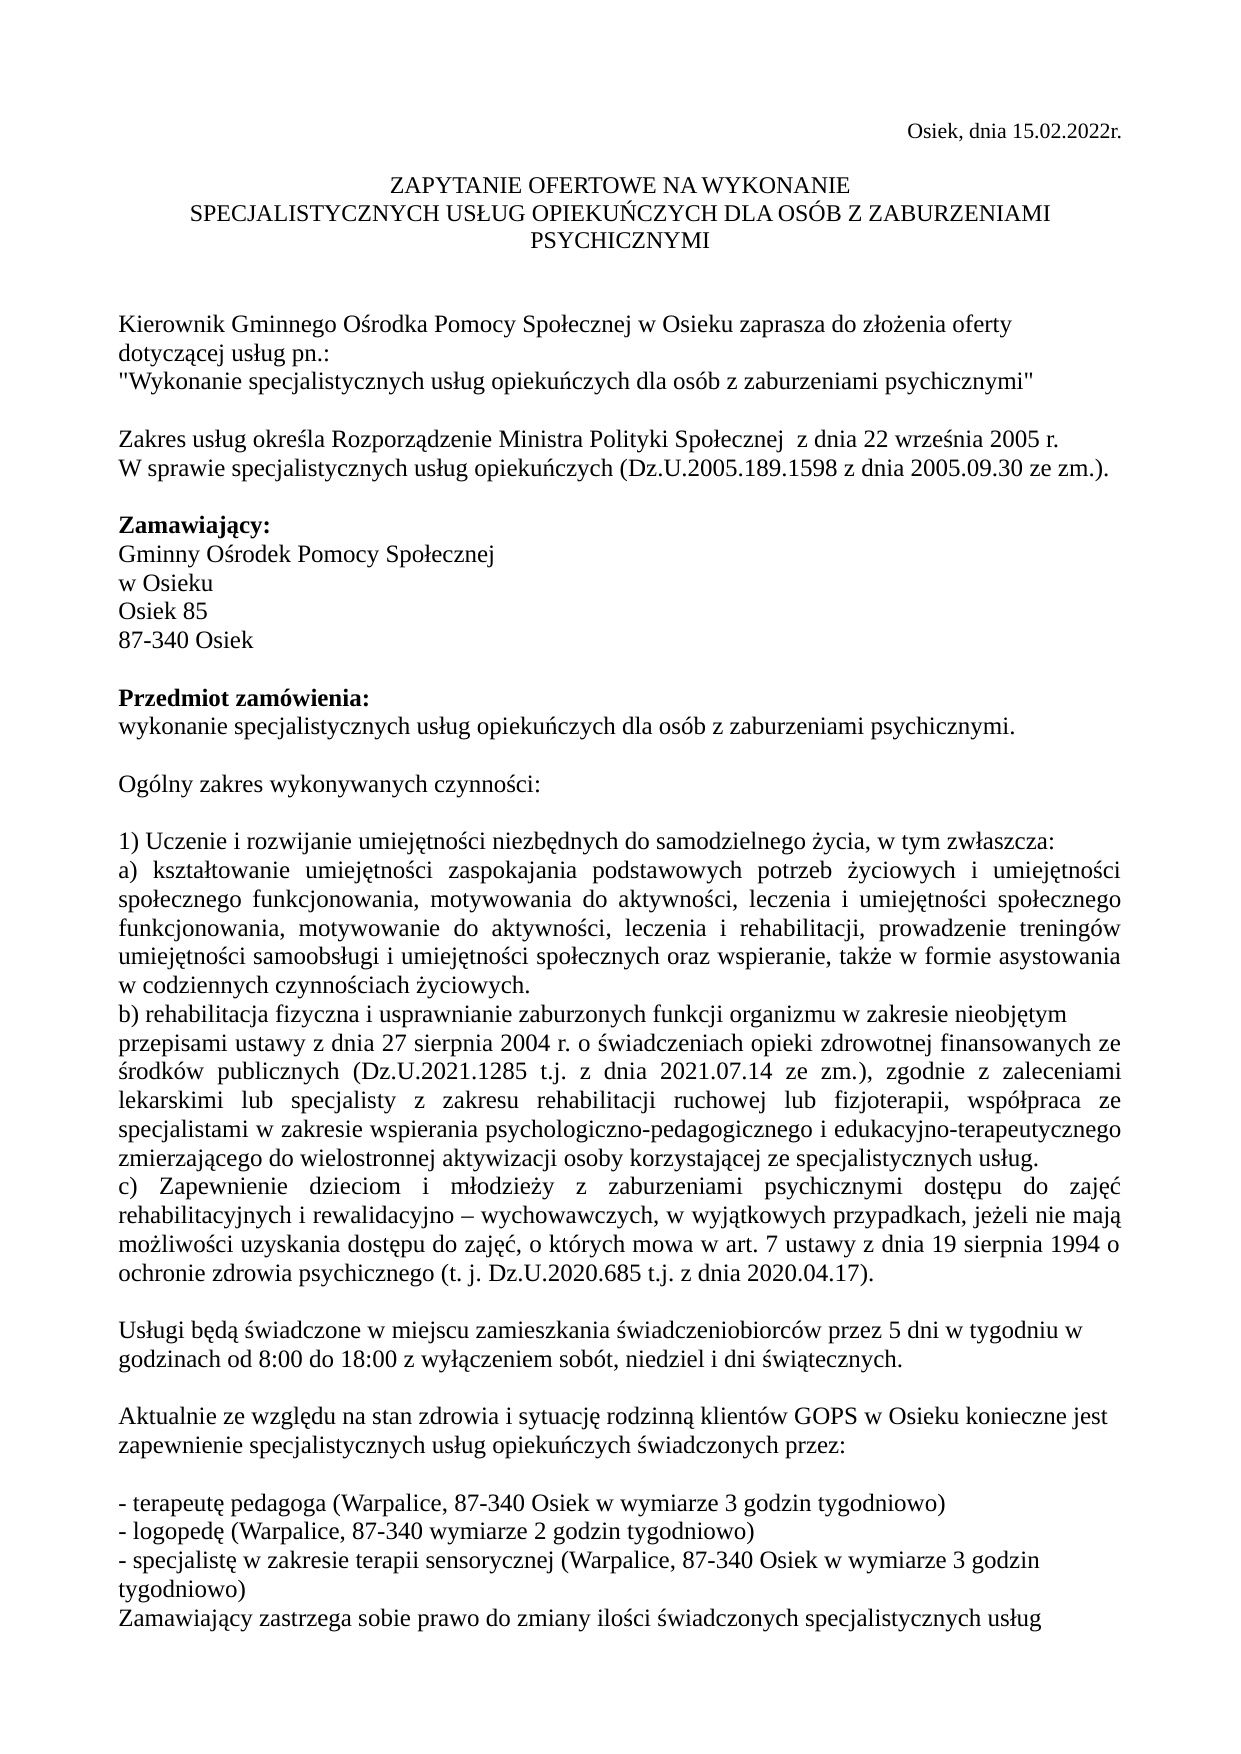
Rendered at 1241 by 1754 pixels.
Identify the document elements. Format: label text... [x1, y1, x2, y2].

text przepisami ustawy z dnia 27 sierpnia 2004 r. o świadczeniach opieki zdrowotnej finansowanych ze środków publicznych (Dz.U.2021.1285 t.j. z dnia 2021.07.14 ze zm.), zgodnie z zaleceniami lekarskimi lub specjalisty z zakresu rehabilitacji ruchowej lub fizjoterapii, współpraca ze specjalistami w zakresie wspierania psychologiczno-pedagogicznego i edukacyjno-terapeutycznego zmierzającego do wielostronnej aktywizacji osoby korzystającej ze specjalistycznych usług. [118, 1028, 1122, 1171]
text Zamawiający: [118, 510, 1122, 539]
text 1) Uczenie i rozwijanie umiejętności niezbędnych do samodzielnego życia, w tym zwłaszcza: [118, 826, 1122, 855]
text wykonanie specjalistycznych usług opiekuńczych dla osób z zaburzeniami psychicznymi. [118, 711, 1122, 740]
text a) kształtowanie umiejętności zaspokajania podstawowych potrzeb życiowych i umiejętności społecznego funkcjonowania, motywowania do aktywności, leczenia i umiejętności społecznego funkcjonowania, motywowanie do aktywności, leczenia i rehabilitacji, prowadzenie treningów umiejętności samoobsługi i umiejętności społecznych oraz wspieranie, także w formie asystowania w codziennych czynnościach życiowych. [118, 855, 1122, 999]
text Ogólny zakres wykonywanych czynności: [118, 769, 1122, 798]
text - logopedę (Warpalice, 87-340 wymiarze 2 godzin tygodniowo) [118, 1516, 1122, 1545]
text Osiek 85 [118, 596, 1122, 625]
text - specjalistę w zakresie terapii sensorycznej (Warpalice, 87-340 Osiek w wymiarze 3 godzin tygodniowo) [118, 1545, 1122, 1603]
text b) rehabilitacja fizyczna i usprawnianie zaburzonych funkcji organizmu w zakresie nieobjętym [118, 999, 1122, 1028]
text Usługi będą świadczone w miejscu zamieszkania świadczeniobiorców przez 5 dni w tygodniu w godzinach od 8:00 do 18:00 z wyłączeniem sobót, niedziel i dni świątecznych. [118, 1315, 1122, 1373]
text Zakres usług określa Rozporządzenie Ministra Polityki Społecznej z dnia 22 września 2005 r. W sprawie specjalistycznych usług opiekuńczych (Dz.U.2005.189.1598 z dnia 2005.09.30 ze zm.). [118, 424, 1122, 481]
text - terapeutę pedagoga (Warpalice, 87-340 Osiek w wymiarze 3 godzin tygodniowo) [118, 1488, 1122, 1516]
text Przedmiot zamówienia: [118, 683, 1122, 711]
text w Osieku [118, 568, 1122, 596]
text Gminny Ośrodek Pomocy Społecznej [118, 539, 1122, 568]
text Aktualnie ze względu na stan zdrowia i sytuację rodzinną klientów GOPS w Osieku konieczne jest zapewnienie specjalistycznych usług opiekuńczych świadczonych przez: [118, 1401, 1122, 1459]
text Zamawiający zastrzega sobie prawo do zmiany ilości świadczonych specjalistycznych usług [118, 1603, 1122, 1631]
text ZAPYTANIE OFERTOWE NA WYKONANIE [118, 171, 1122, 198]
text Kierownik Gminnego Ośrodka Pomocy Społecznej w Osieku zaprasza do złożenia oferty dotyczącej usług pn.: [118, 309, 1122, 366]
text SPECJALISTYCZNYCH USŁUG OPIEKUŃCZYCH DLA OSÓB Z ZABURZENIAMI PSYCHICZNYMI [118, 198, 1122, 254]
text Osiek, dnia 15.02.2022r. [118, 118, 1122, 143]
text c) Zapewnienie dzieciom i młodzieży z zaburzeniami psychicznymi dostępu do zajęć rehabilitacyjnych i rewalidacyjno – wychowawczych, w wyjątkowych przypadkach, jeżeli nie mają możliwości uzyskania dostępu do zajęć, o których mowa w art. 7 ustawy z dnia 19 sierpnia 1994 o ochronie zdrowia psychicznego (t. j. Dz.U.2020.685 t.j. z dnia 2020.04.17). [118, 1171, 1122, 1286]
text "Wykonanie specjalistycznych usług opiekuńczych dla osób z zaburzeniami psychicznymi" [118, 366, 1122, 395]
text 87-340 Osiek [118, 625, 1122, 654]
